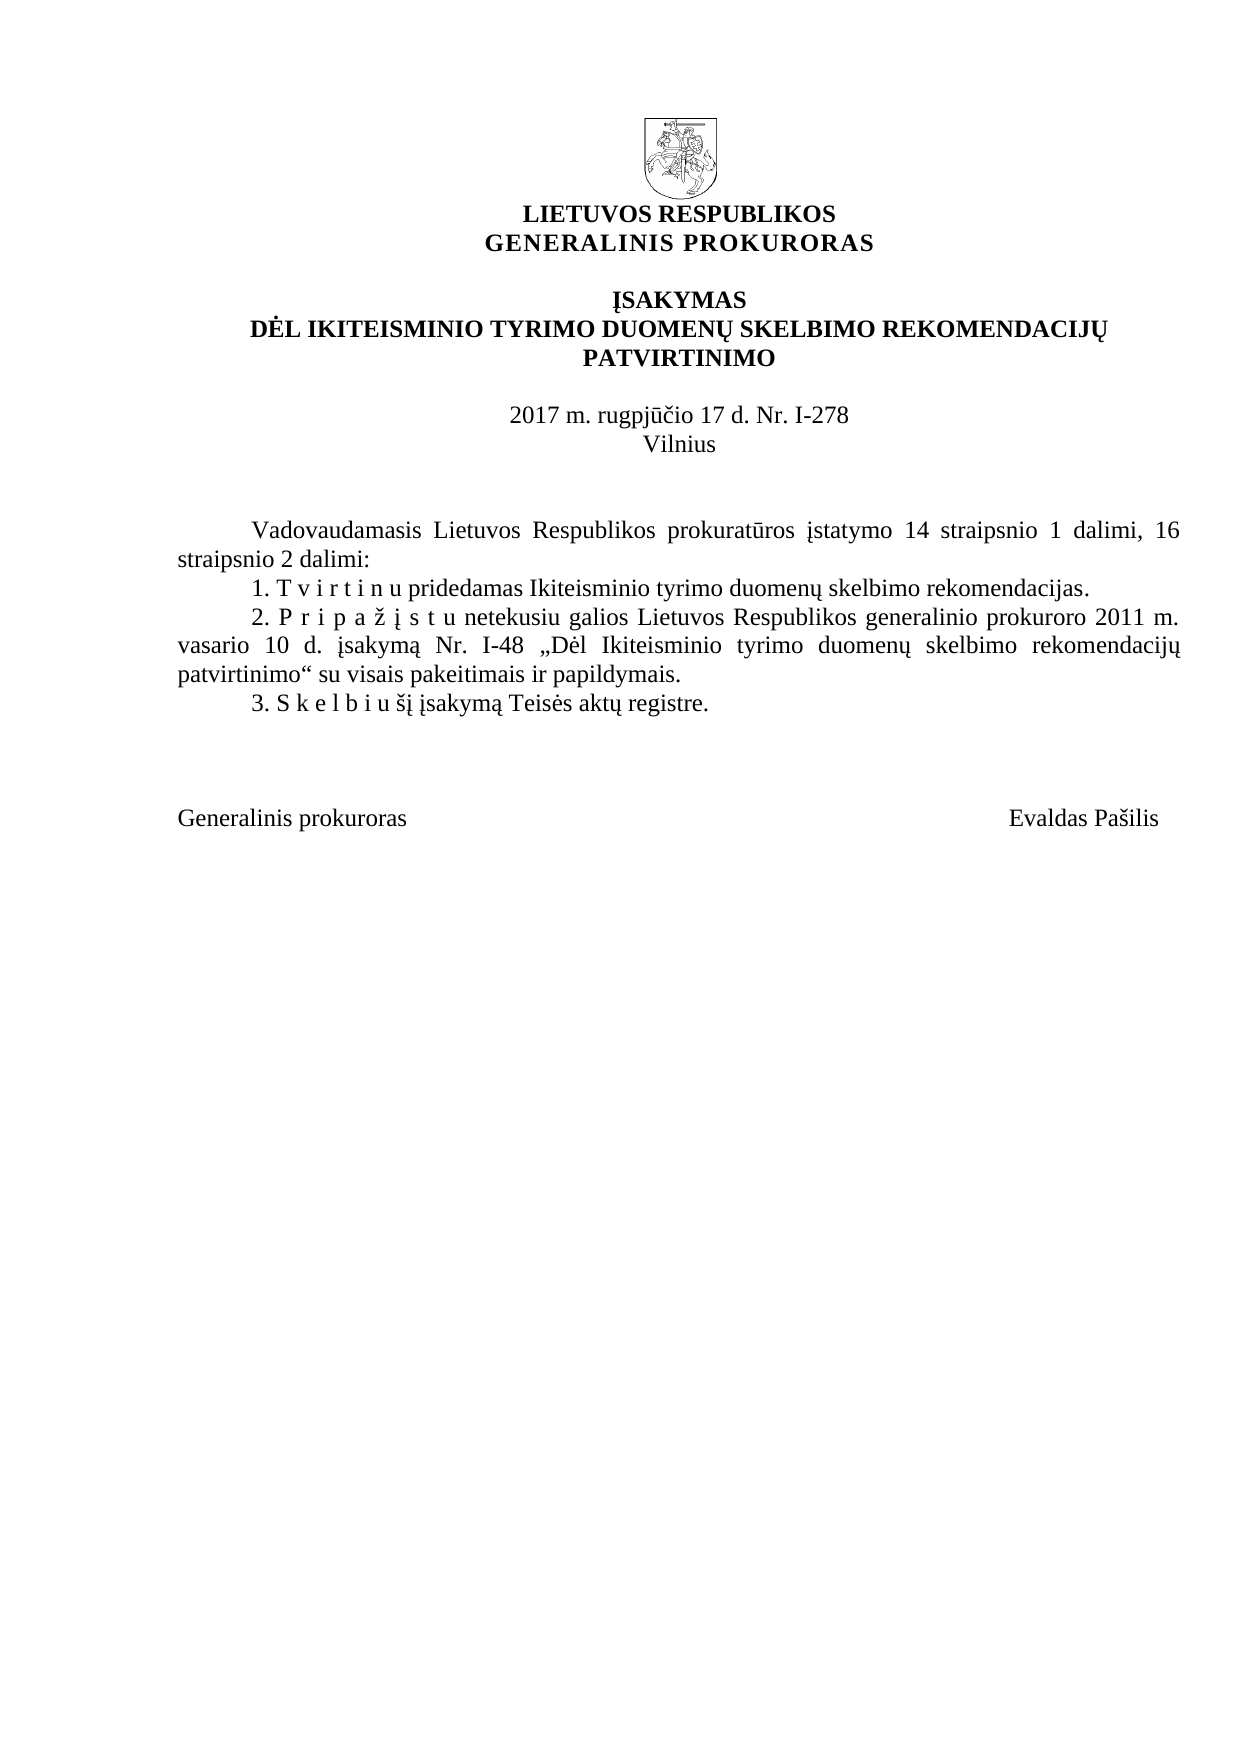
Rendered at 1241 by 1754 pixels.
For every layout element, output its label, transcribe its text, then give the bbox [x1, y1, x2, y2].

text 2. P r i p a ž į s t u netekusiu galios Lietuvos Respublikos generalinio prokuroro 2011 m. vasario 10 d. įsakymą Nr. I-48 „Dėl Ikiteisminio tyrimo duomenų skelbimo rekomendacijų patvirtinimo“ su visais pakeitimais ir papildymais. [177, 602, 1181, 688]
text LIETUVOS RESPUBLIKOS [177, 199, 1181, 228]
text Vilnius [177, 429, 1181, 458]
text DĖL IKITEISMINIO TYRIMO DUOMENŲ skelbimo REKOMENDACIJŲ patvirtinimo [216, 314, 1142, 372]
text GENERALINIS PROKURORAS [177, 228, 1181, 257]
text 1. T v i r t i n u pridedamas Ikiteisminio tyrimo duomenų skelbimo rekomendacijas. [177, 573, 1181, 602]
text Generalinis prokuroras Evaldas Pašilis [177, 803, 1181, 832]
text 2017 m. rugpjūčio 17 d. Nr. I-278 [177, 401, 1181, 429]
text įsakymas [177, 286, 1181, 314]
text Vadovaudamasis Lietuvos Respublikos prokuratūros įstatymo 14 straipsnio 1 dalimi, 16 straipsnio 2 dalimi: [177, 516, 1181, 573]
text 3. S k e l b i u šį įsakymą Teisės aktų registre. [177, 688, 1181, 717]
